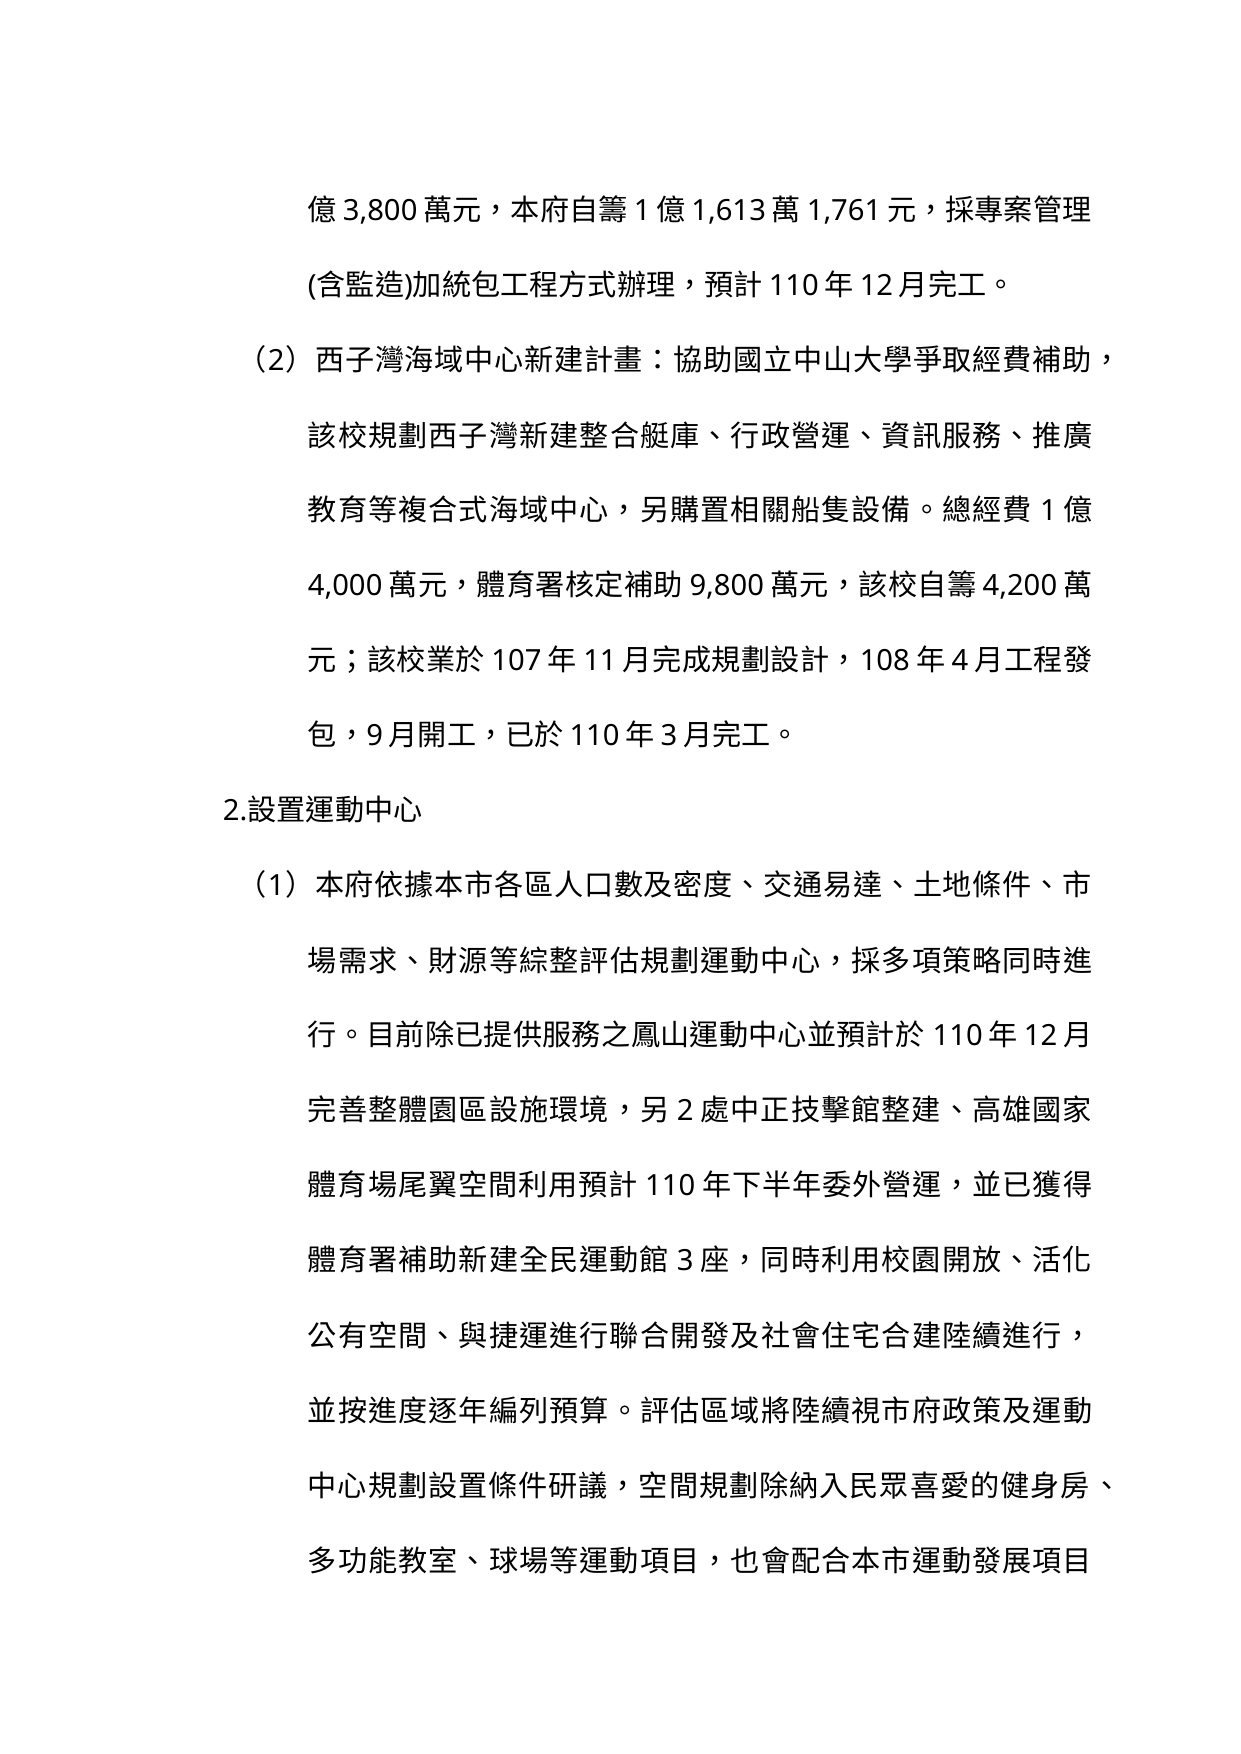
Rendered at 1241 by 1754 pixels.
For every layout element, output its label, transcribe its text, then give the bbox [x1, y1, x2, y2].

text （1）本府依據本市各區人口數及密度、交通易達、土地條件、市場需求、財源等綜整評估規劃運動中心，採多項策略同時進行。目前除已提供服務之鳳山運動中心並預計於110年12月完善整體園區設施環境，另2處中正技擊館整建、高雄國家體育場尾翼空間利用預計110年下半年委外營運，並已獲得體育署補助新建全民運動館3座，同時利用校園開放、活化公有空間、與捷運進行聯合開發及社會住宅合建陸續進行，並按進度逐年編列預算。評估區域將陸續視市府政策及運動中心規劃設置條件研議，空間規劃除納入民眾喜愛的健身房、多功能教室、球場等運動項目，也會配合本市運動發展項目廣納在地民意需求意見。 [238, 839, 1092, 1589]
text 2.設置運動中心 [223, 764, 1092, 839]
text （2）西子灣海域中心新建計畫：協助國立中山大學爭取經費補助，該校規劃西子灣新建整合艇庫、行政營運、資訊服務、推廣教育等複合式海域中心，另購置相關船隻設備。總經費1億4,000萬元，體育署核定補助9,800萬元，該校自籌4,200萬元；該校業於107年11月完成規劃設計，108年4月工程發包，9月開工，已於110年3月完工。 [238, 314, 1092, 764]
text 億3,800萬元，本府自籌1億1,613萬1,761元，採專案管理(含監造)加統包工程方式辦理，預計110年12月完工。 [238, 164, 1092, 314]
